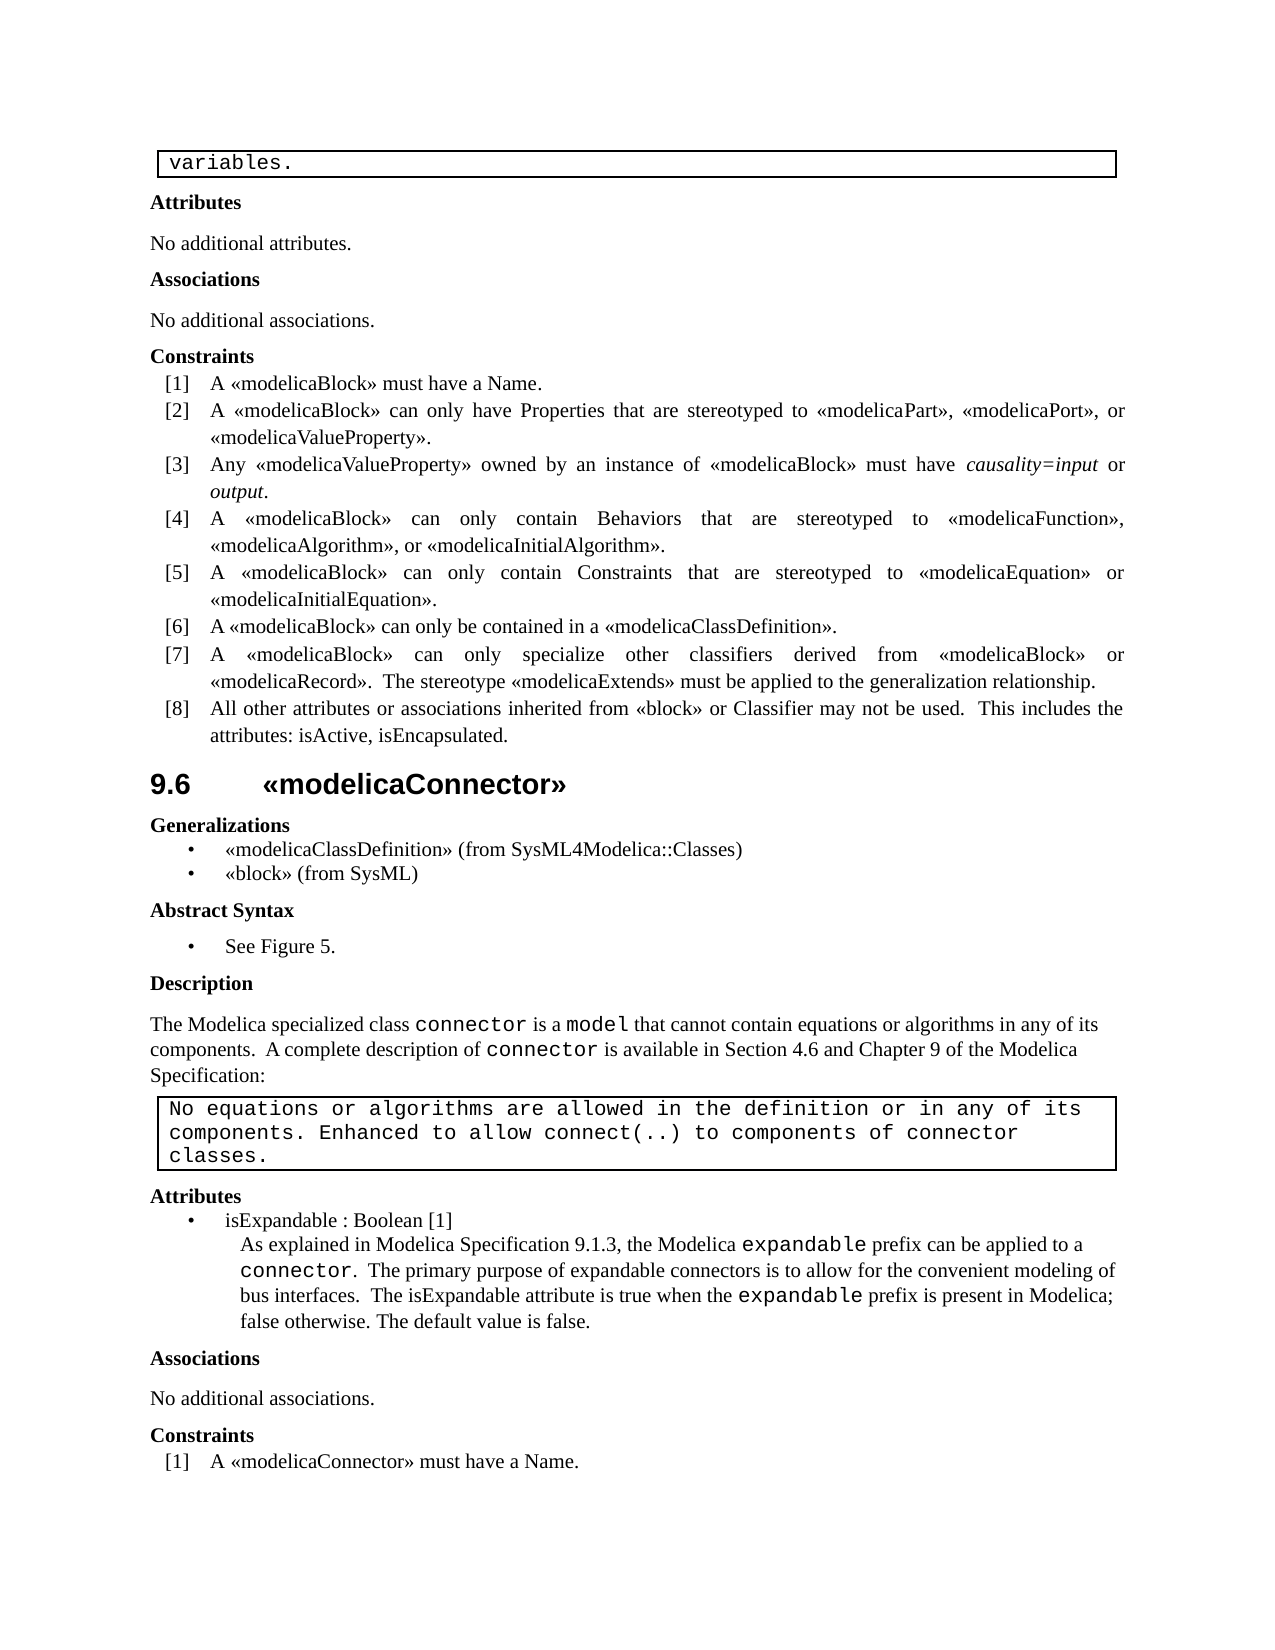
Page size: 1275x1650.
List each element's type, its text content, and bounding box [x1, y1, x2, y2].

list A «modelicaBlock» can only be contained in a «modelicaClassDefinition». [165, 612, 1125, 639]
text The Modelica specialized class connector is a model that cannot contain equations or algorithms in any of its components. A complete description of connector is available in Section 4.6 and Chapter 9 of the Modelica Specification: [150, 1012, 1125, 1087]
list A «modelicaBlock» must have a Name. [165, 368, 1125, 396]
text As explained in Modelica Specification 9.1.3, the Modelica expandable prefix can be applied to a connector. The primary purpose of expandable connectors is to allow for the convenient modeling of bus interfaces. The isExpandable attribute is true when the expandable prefix is present in Modelica; false otherwise. The default value is false. [240, 1232, 1125, 1333]
subtitle «modelicaConnector» [150, 767, 1125, 801]
subtitle Constraints [150, 1423, 1125, 1447]
subtitle Generalizations [150, 813, 1125, 837]
list See Figure 5. [187, 934, 1125, 958]
list Any «modelicaValueProperty» owned by an instance of «modelicaBlock» must have causality=input or output. [165, 450, 1125, 504]
list All other attributes or associations inherited from «block» or Classifier may not be used. This includes the attributes: isActive, isEncapsulated. [165, 693, 1125, 748]
list A «modelicaBlock» can only specialize other classifiers derived from «modelicaBlock» or «modelicaRecord». The stereotype «modelicaExtends» must be applied to the generalization relationship. [165, 639, 1125, 693]
subtitle Attributes [150, 1184, 1125, 1208]
list isExpandable : Boolean [1] [187, 1208, 1125, 1232]
table_header variables. [159, 152, 1115, 176]
list A «modelicaBlock» can only have Properties that are stereotyped to «modelicaPart», «modelicaPort», or «modelicaValueProperty». [165, 396, 1125, 450]
text Description [150, 971, 1125, 995]
subtitle Associations [150, 267, 1125, 291]
text No additional associations. [150, 1386, 1125, 1410]
subtitle Constraints [150, 344, 1125, 368]
text Abstract Syntax [150, 898, 1125, 922]
subtitle Associations [150, 1346, 1125, 1369]
subtitle Attributes [150, 190, 1125, 214]
text No additional attributes. [150, 231, 1125, 255]
list A «modelicaBlock» can only contain Constraints that are stereotyped to «modelicaEquation» or «modelicaInitialEquation». [165, 558, 1125, 612]
table_header No equations or algorithms are allowed in the definition or in any of its components. Enhanced to allow connect(..) to components of connector classes. [159, 1098, 1115, 1169]
list «block» (from SysML) [187, 861, 1125, 885]
list «modelicaClassDefinition» (from SysML4Modelica::Classes) [187, 837, 1125, 861]
text No additional associations. [150, 308, 1125, 332]
list A «modelicaConnector» must have a Name. [165, 1447, 1125, 1474]
list A «modelicaBlock» can only contain Behaviors that are stereotyped to «modelicaFunction», «modelicaAlgorithm», or «modelicaInitialAlgorithm». [165, 504, 1125, 558]
